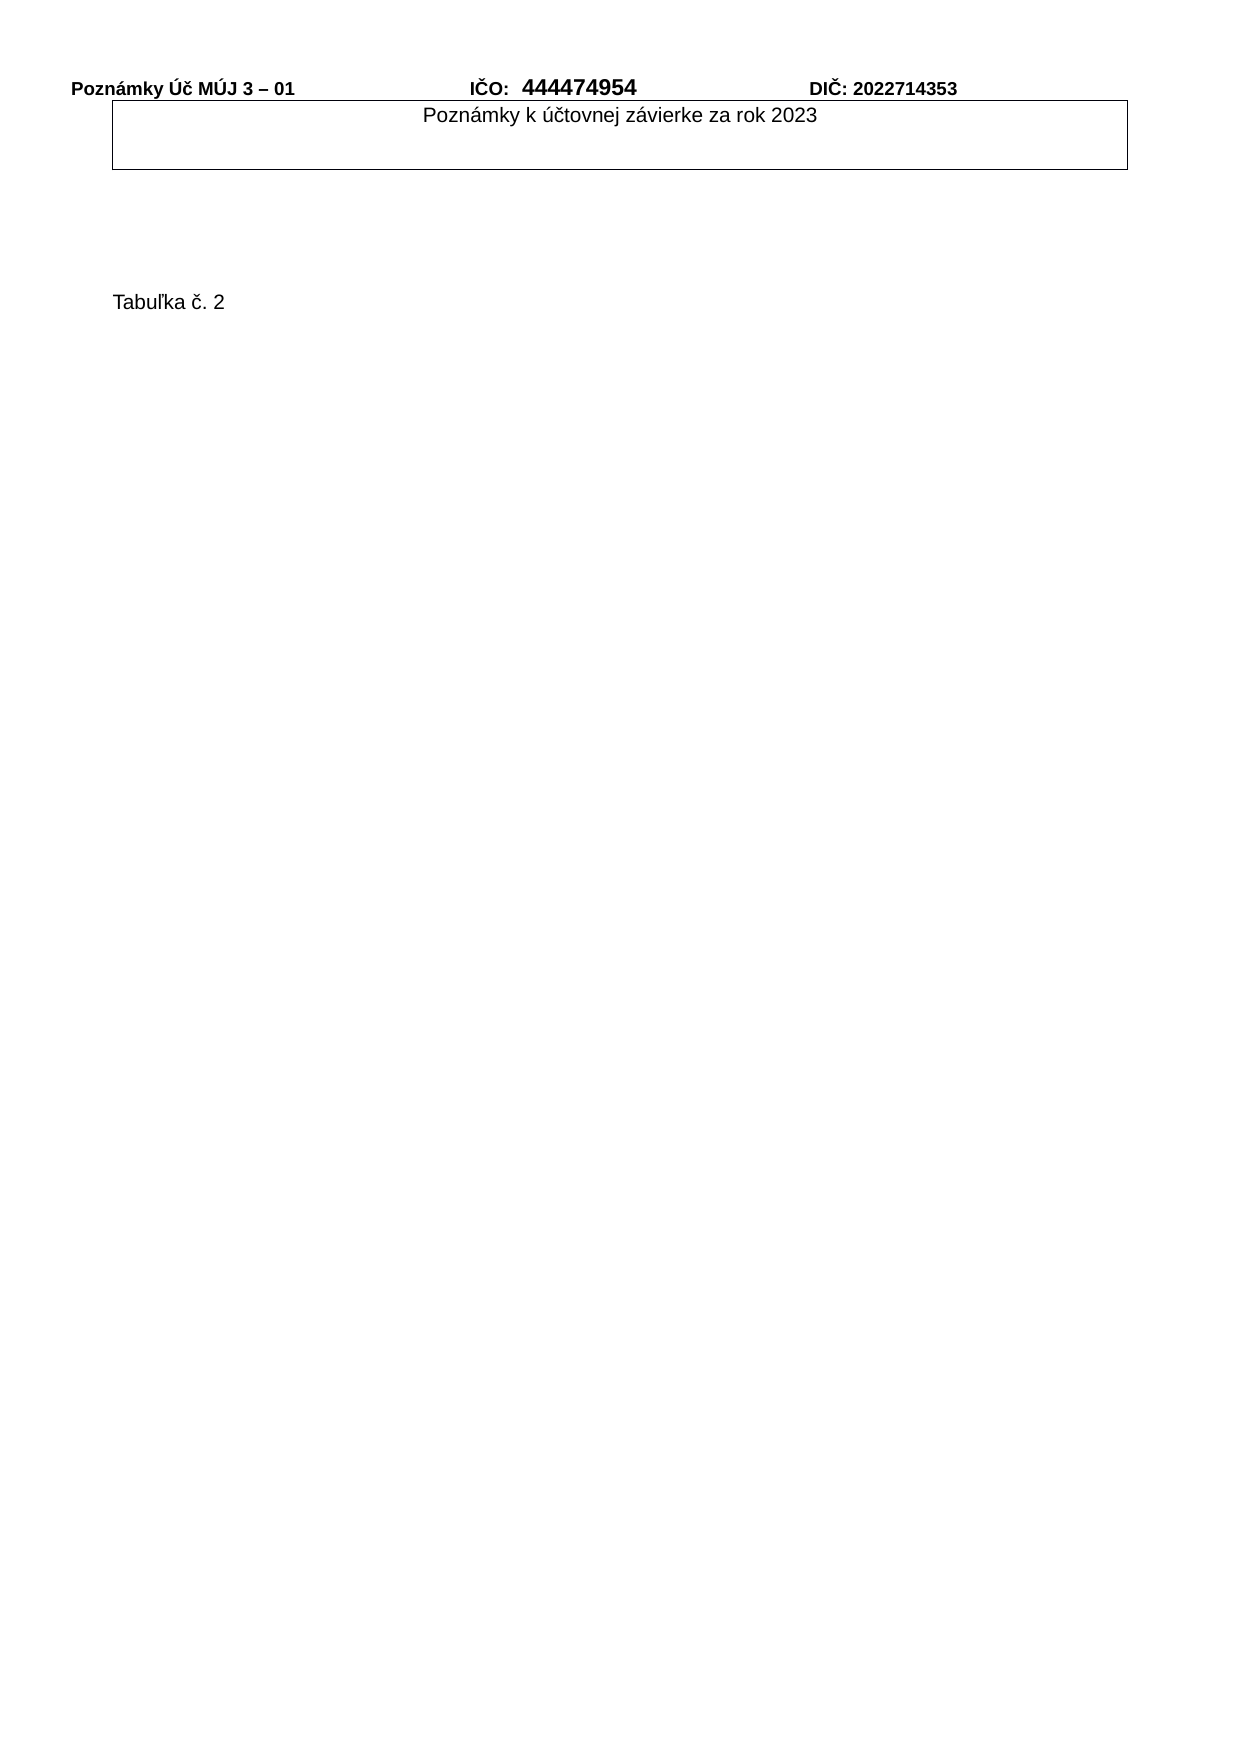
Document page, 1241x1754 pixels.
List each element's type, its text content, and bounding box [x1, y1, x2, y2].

text Tabuľka č. 2 [112, 290, 1128, 314]
